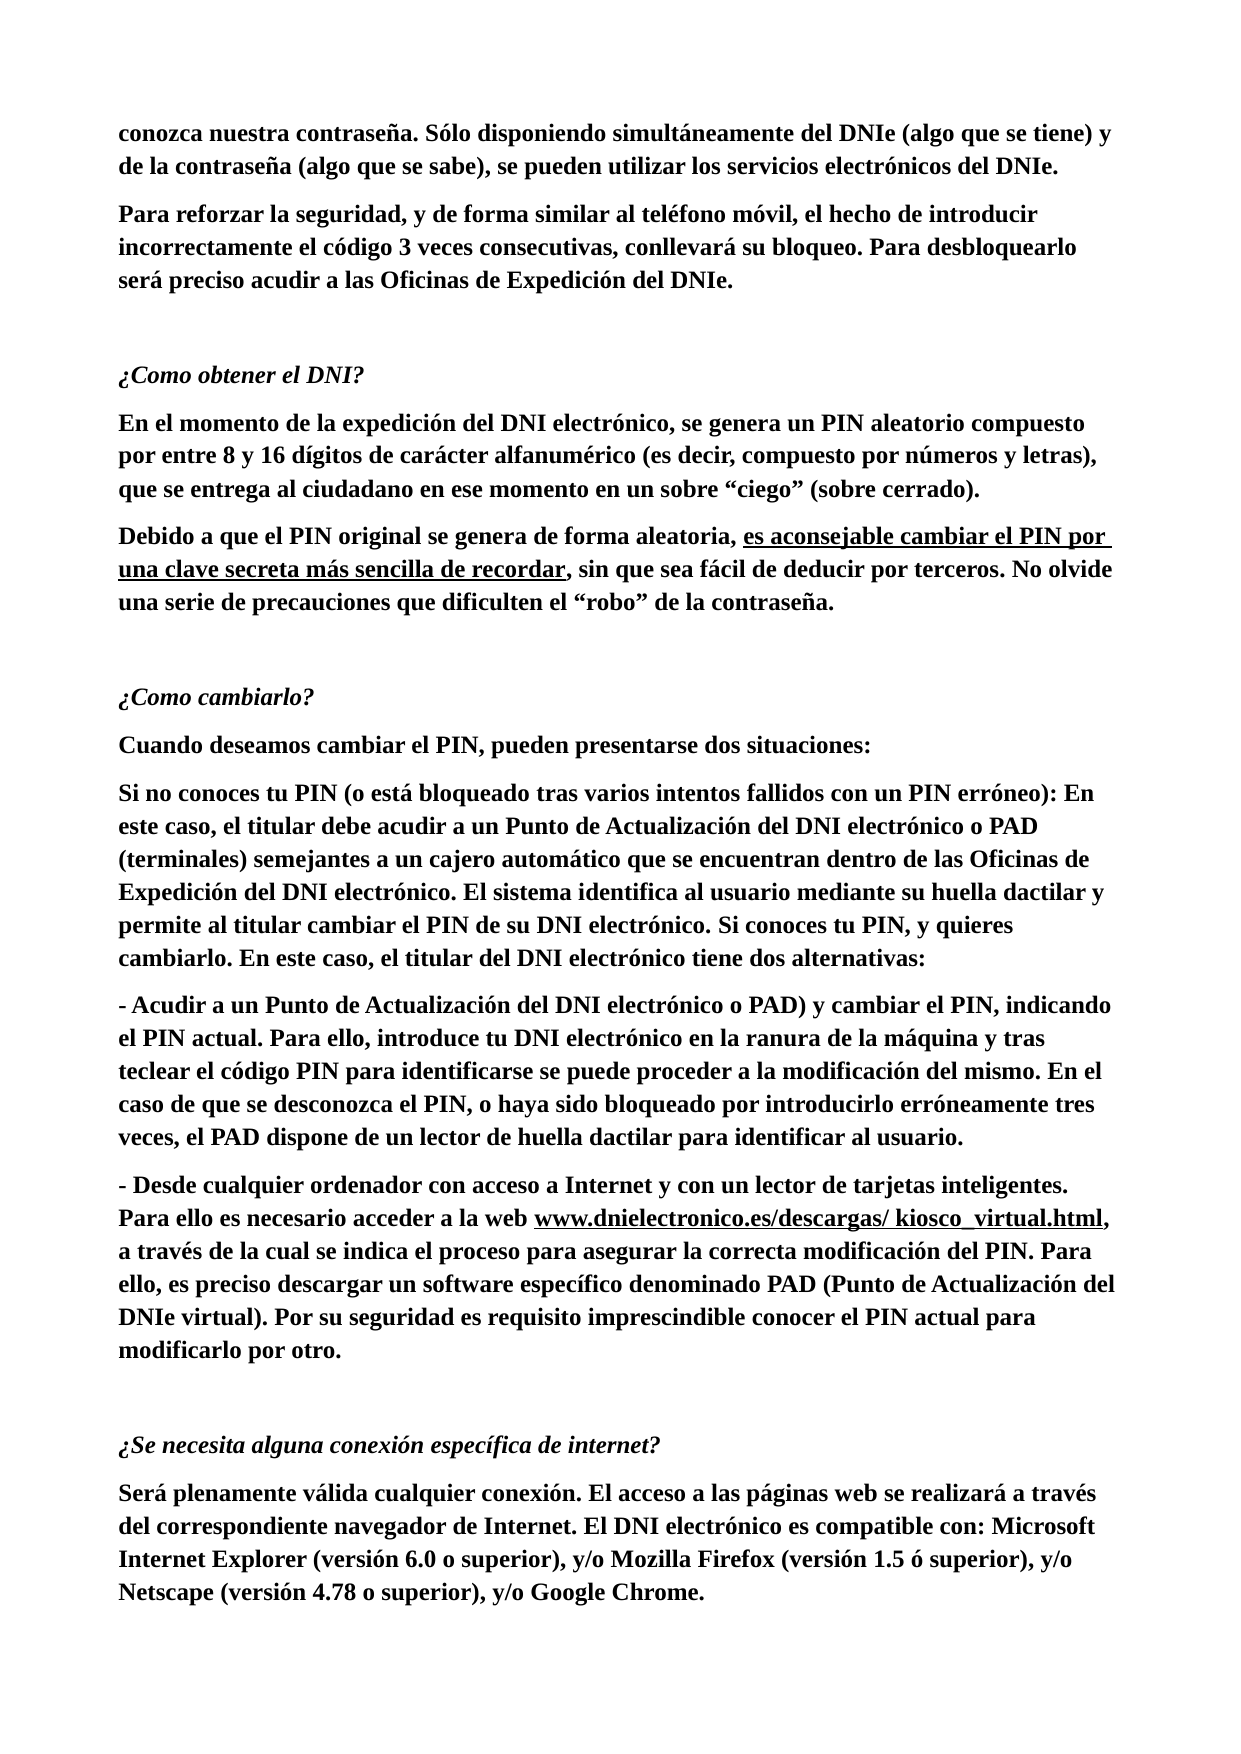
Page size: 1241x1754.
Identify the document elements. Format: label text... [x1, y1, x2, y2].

text En el momento de la expedición del DNI electrónico, se genera un PIN aleatorio compuesto por entre 8 y 16 dígitos de carácter alfanumérico (es decir, compuesto por números y letras), que se entrega al ciudadano en ese momento en un sobre “ciego” (sobre cerrado). [118, 408, 1122, 502]
text conozca nuestra contraseña. Sólo disponiendo simultáneamente del DNIe (algo que se tiene) y de la contraseña (algo que se sabe), se pueden utilizar los servicios electrónicos del DNIe. [118, 118, 1122, 180]
text Será plenamente válida cualquier conexión. El acceso a las páginas web se realizará a través del correspondiente navegador de Internet. El DNI electrónico es compatible con: Microsoft Internet Explorer (versión 6.0 o superior), y/o Mozilla Firefox (versión 1.5 ó superior), y/o Netscape (versión 4.78 o superior), y/o Google Chrome. [118, 1478, 1122, 1606]
text ¿Como cambiarlo? [118, 682, 1122, 711]
text - Desde cualquier ordenador con acceso a Internet y con un lector de tarjetas inteligentes. Para ello es necesario acceder a la web www.dnielectronico.es/descargas/ kiosco_virtual.html, a través de la cual se indica el proceso para asegurar la correcta modificación del PIN. Para ello, es preciso descargar un software específico denominado PAD (Punto de Actualización del DNIe virtual). Por su seguridad es requisito imprescindible conocer el PIN actual para modificarlo por otro. [118, 1170, 1122, 1364]
text Debido a que el PIN original se genera de forma aleatoria, es aconsejable cambiar el PIN por una clave secreta más sencilla de recordar, sin que sea fácil de deducir por terceros. No olvide una serie de precauciones que dificulten el “robo” de la contraseña. [118, 521, 1122, 616]
text Para reforzar la seguridad, y de forma similar al teléfono móvil, el hecho de introducir incorrectamente el código 3 veces consecutivas, conllevará su bloqueo. Para desbloquearlo será preciso acudir a las Oficinas de Expedición del DNIe. [118, 199, 1122, 293]
text ¿Como obtener el DNI? [118, 360, 1122, 389]
text ¿Se necesita alguna conexión específica de internet? [118, 1430, 1122, 1459]
text Cuando deseamos cambiar el PIN, pueden presentarse dos situaciones: [118, 730, 1122, 759]
text - Acudir a un Punto de Actualización del DNI electrónico o PAD) y cambiar el PIN, indicando el PIN actual. Para ello, introduce tu DNI electrónico en la ranura de la máquina y tras teclear el código PIN para identificarse se puede proceder a la modificación del mismo. En el caso de que se desconozca el PIN, o haya sido bloqueado por introducirlo erróneamente tres veces, el PAD dispone de un lector de huella dactilar para identificar al usuario. [118, 990, 1122, 1151]
text Si no conoces tu PIN (o está bloqueado tras varios intentos fallidos con un PIN erróneo): En este caso, el titular debe acudir a un Punto de Actualización del DNI electrónico o PAD (terminales) semejantes a un cajero automático que se encuentran dentro de las Oficinas de Expedición del DNI electrónico. El sistema identifica al usuario mediante su huella dactilar y permite al titular cambiar el PIN de su DNI electrónico. Si conoces tu PIN, y quieres cambiarlo. En este caso, el titular del DNI electrónico tiene dos alternativas: [118, 778, 1122, 972]
